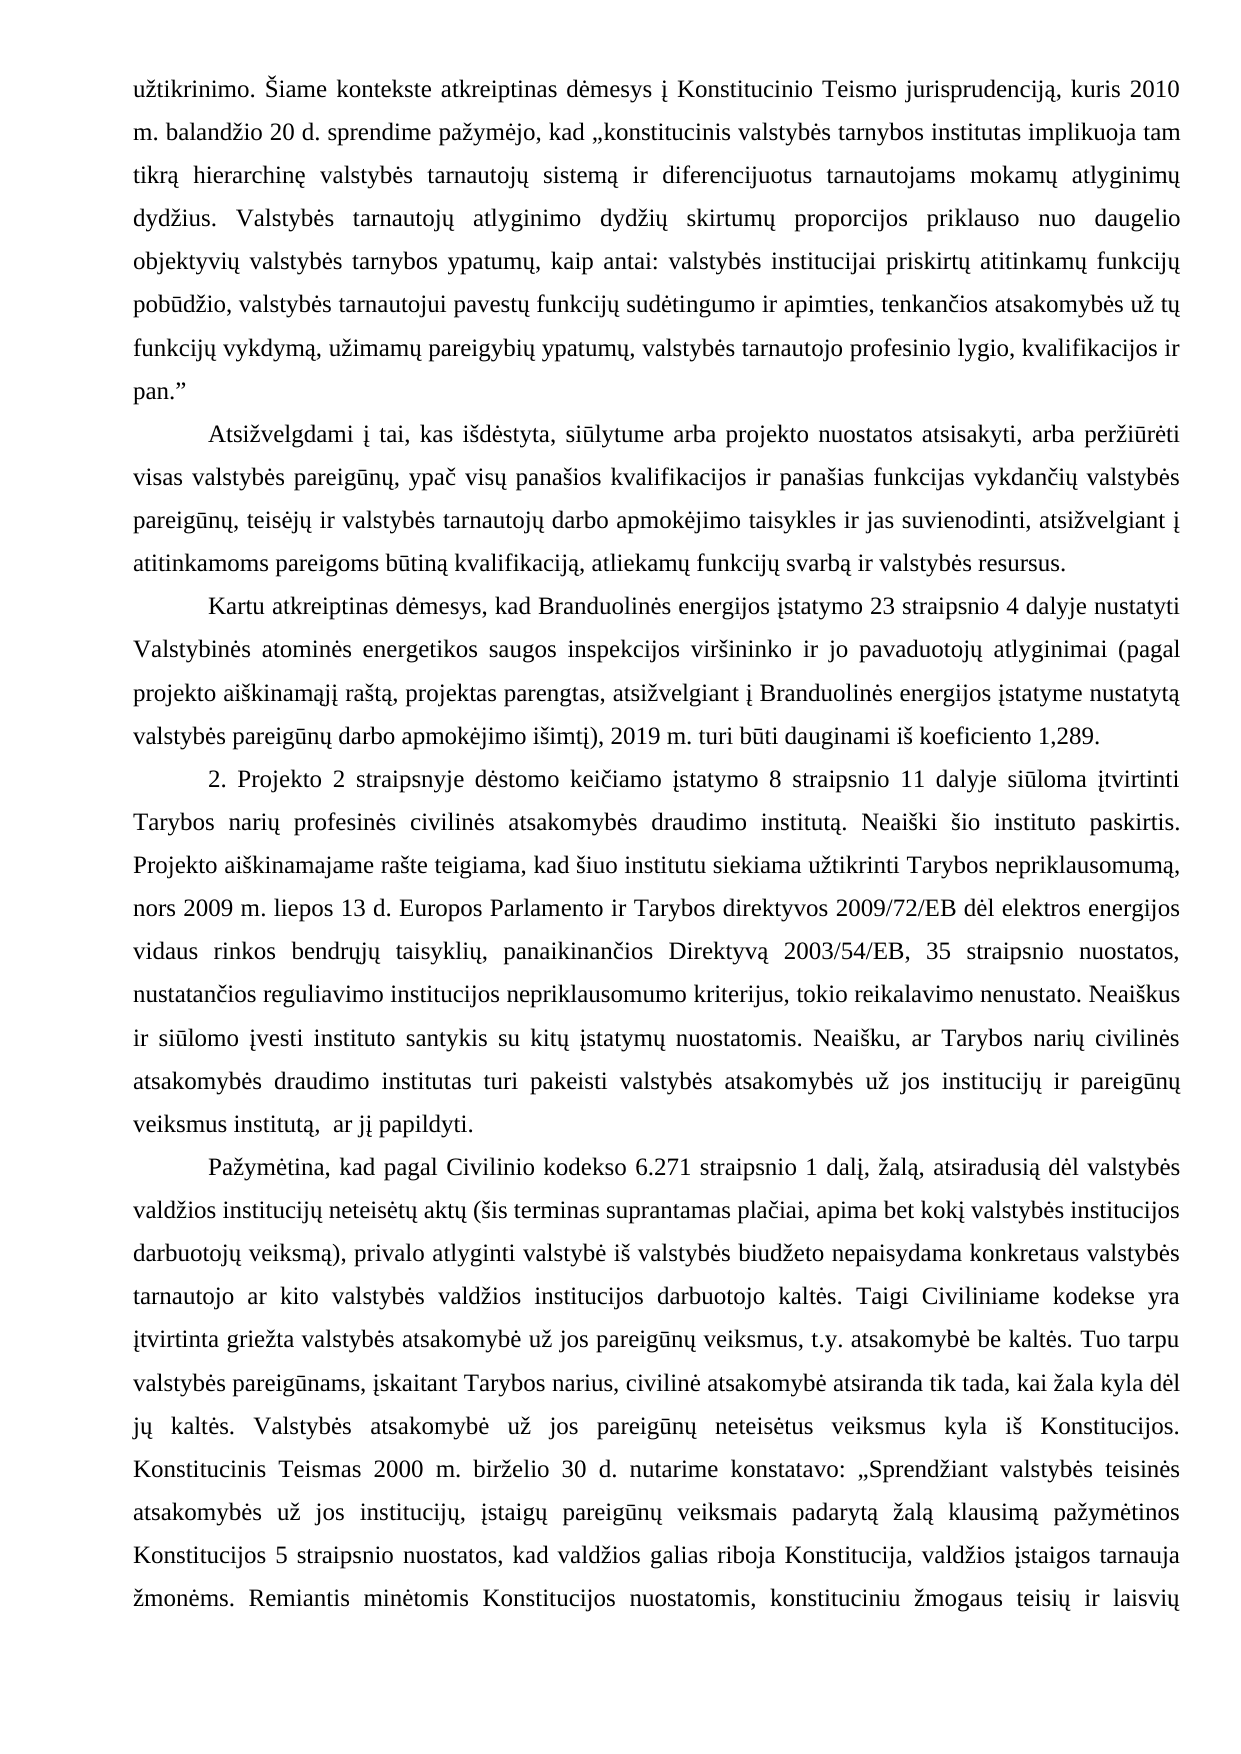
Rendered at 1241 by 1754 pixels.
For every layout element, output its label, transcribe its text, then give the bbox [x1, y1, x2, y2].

text Pažymėtina, kad pagal Civilinio kodekso 6.271 straipsnio 1 dalį, žalą, atsiradusią dėl valstybės valdžios institucijų neteisėtų aktų (šis terminas suprantamas plačiai, apima bet kokį valstybės institucijos darbuotojų veiksmą), privalo atlyginti valstybė iš valstybės biudžeto nepaisydama konkretaus valstybės tarnautojo ar kito valstybės valdžios institucijos darbuotojo kaltės. Taigi Civiliniame kodekse yra įtvirtinta griežta valstybės atsakomybė už jos pareigūnų veiksmus, t.y. atsakomybė be kaltės. Tuo tarpu valstybės pareigūnams, įskaitant Tarybos narius, civilinė atsakomybė atsiranda tik tada, kai žala kyla dėl jų kaltės. Valstybės atsakomybė už jos pareigūnų neteisėtus veiksmus kyla iš Konstitucijos. Konstitucinis Teismas 2000 m. birželio 30 d. nutarime konstatavo: „Sprendžiant valstybės teisinės atsakomybės už jos institucijų, įstaigų pareigūnų veiksmais padarytą žalą klausimą pažymėtinos Konstitucijos 5 straipsnio nuostatos, kad valdžios galias riboja Konstitucija, valdžios įstaigos tarnauja žmonėms. Remiantis minėtomis Konstitucijos nuostatomis, konstituciniu žmogaus teisių ir laisvių [133, 1152, 1181, 1612]
text 2. Projekto 2 straipsnyje dėstomo keičiamo įstatymo 8 straipsnio 11 dalyje siūloma įtvirtinti Tarybos narių profesinės civilinės atsakomybės draudimo institutą. Neaiški šio instituto paskirtis. Projekto aiškinamajame rašte teigiama, kad šiuo institutu siekiama užtikrinti Tarybos nepriklausomumą, nors 2009 m. liepos 13 d. Europos Parlamento ir Tarybos direktyvos 2009/72/EB dėl elektros energijos vidaus rinkos bendrųjų taisyklių, panaikinančios Direktyvą 2003/54/EB, 35 straipsnio nuostatos, nustatančios reguliavimo institucijos nepriklausomumo kriterijus, tokio reikalavimo nenustato. Neaiškus ir siūlomo įvesti instituto santykis su kitų įstatymų nuostatomis. Neaišku, ar Tarybos narių civilinės atsakomybės draudimo institutas turi pakeisti valstybės atsakomybės už jos institucijų ir pareigūnų veiksmus institutą, ar jį papildyti. [133, 764, 1181, 1138]
text užtikrinimo. Šiame kontekste atkreiptinas dėmesys į Konstitucinio Teismo jurisprudenciją, kuris 2010 m. balandžio 20 d. sprendime pažymėjo, kad „konstitucinis valstybės tarnybos institutas implikuoja tam tikrą hierarchinę valstybės tarnautojų sistemą ir diferencijuotus tarnautojams mokamų atlyginimų dydžius. Valstybės tarnautojų atlyginimo dydžių skirtumų proporcijos priklauso nuo daugelio objektyvių valstybės tarnybos ypatumų, kaip antai: valstybės institucijai priskirtų atitinkamų funkcijų pobūdžio, valstybės tarnautojui pavestų funkcijų sudėtingumo ir apimties, tenkančios atsakomybės už tų funkcijų vykdymą, užimamų pareigybių ypatumų, valstybės tarnautojo profesinio lygio, kvalifikacijos ir pan.” [133, 74, 1181, 404]
text Atsižvelgdami į tai, kas išdėstyta, siūlytume arba projekto nuostatos atsisakyti, arba peržiūrėti visas valstybės pareigūnų, ypač visų panašios kvalifikacijos ir panašias funkcijas vykdančių valstybės pareigūnų, teisėjų ir valstybės tarnautojų darbo apmokėjimo taisykles ir jas suvienodinti, atsižvelgiant į atitinkamoms pareigoms būtiną kvalifikaciją, atliekamų funkcijų svarbą ir valstybės resursus. [133, 419, 1181, 577]
text Kartu atkreiptinas dėmesys, kad Branduolinės energijos įstatymo 23 straipsnio 4 dalyje nustatyti Valstybinės atominės energetikos saugos inspekcijos viršininko ir jo pavaduotojų atlyginimai (pagal projekto aiškinamąjį raštą, projektas parengtas, atsižvelgiant į Branduolinės energijos įstatyme nustatytą valstybės pareigūnų darbo apmokėjimo išimtį), 2019 m. turi būti dauginami iš koeficiento 1,289. [133, 591, 1181, 749]
